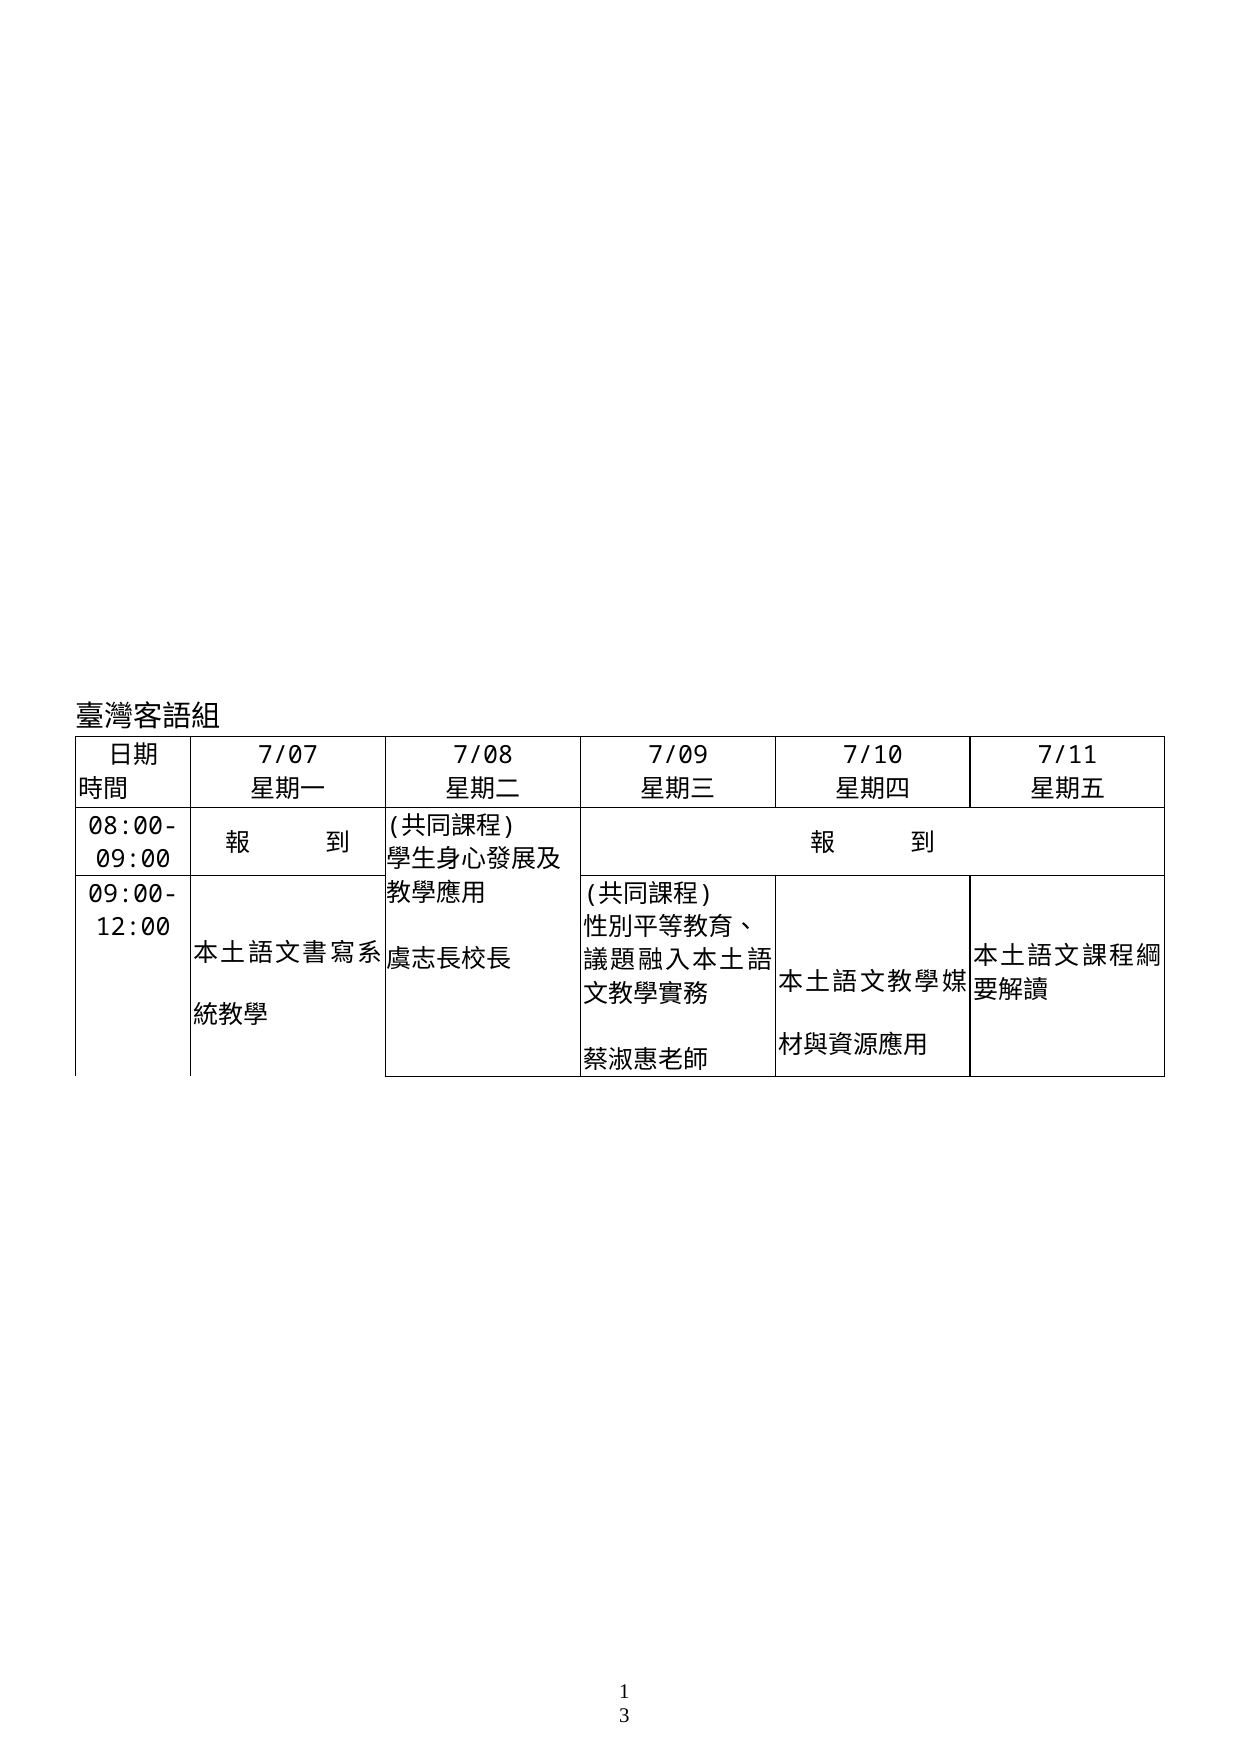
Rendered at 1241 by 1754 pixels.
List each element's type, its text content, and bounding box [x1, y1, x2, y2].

table_header 日期 時間 [76, 737, 190, 807]
text 臺灣客語組 [75, 686, 1165, 736]
table_cell (共同課程) 學生身心發展及教學應用 虞志長校長 [386, 808, 580, 1076]
table_cell 本土語文教學媒材與資源應用 [776, 876, 969, 1076]
table_cell 09:00-12:00 [76, 876, 190, 1076]
table_cell (共同課程) 性別平等教育、 議題融入本土語文教學實務 蔡淑惠老師 [581, 876, 775, 1076]
table_cell 報 到 [581, 808, 1164, 874]
table_cell 報 到 [191, 808, 385, 874]
table_header 7/11 星期五 [971, 737, 1164, 807]
table_cell 08:00-09:00 [76, 808, 190, 874]
table_cell 本土語文書寫系統教學 [191, 876, 385, 1076]
table_header 7/09 星期三 [581, 737, 775, 807]
table_header 7/07 星期一 [191, 737, 385, 807]
table_cell 本土語文課程綱要解讀 [971, 876, 1164, 1076]
table_header 7/10 星期四 [776, 737, 969, 807]
table_header 7/08 星期二 [386, 737, 580, 807]
